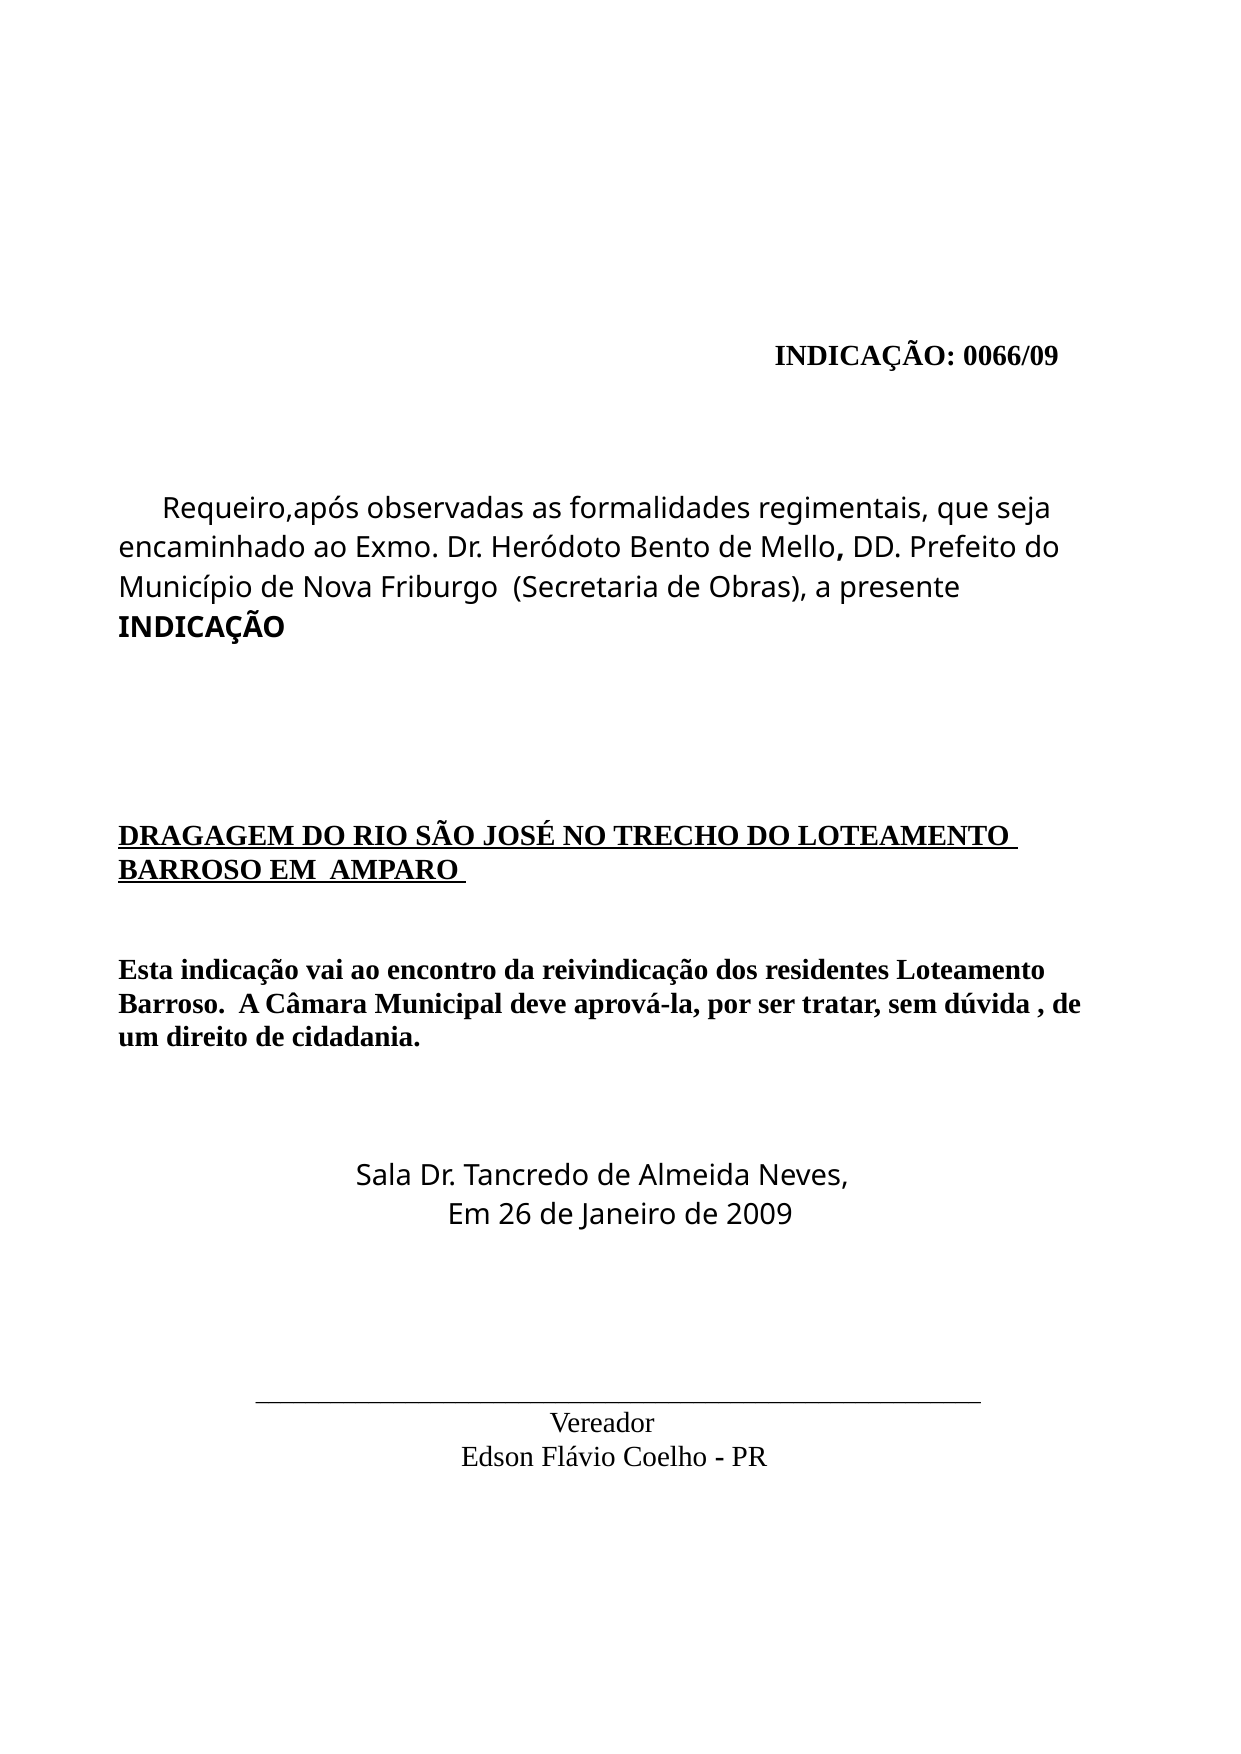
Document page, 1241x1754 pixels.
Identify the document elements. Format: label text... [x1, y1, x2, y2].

text Esta indicação vai ao encontro da reivindicação dos residentes Loteamento Barroso. A Câmara Municipal deve aprová-la, por ser tratar, sem dúvida , de um direito de cidadania. [118, 952, 1122, 1053]
text Em 26 de Janeiro de 2009 [118, 1193, 1122, 1233]
text DRAGAGEM DO RIO SÃO JOSÉ NO TRECHO DO LOTEAMENTO BARROSO EM AMPARO [118, 818, 1122, 885]
text __________________________________________________________ [118, 1377, 1122, 1406]
text Sala Dr. Tancredo de Almeida Neves, [118, 1154, 1122, 1193]
text Edson Flávio Coelho - PR [118, 1439, 1122, 1473]
text Requeiro,após observadas as formalidades regimentais, que seja encaminhado ao Exmo. Dr. Heródoto Bento de Mello, DD. Prefeito do Município de Nova Friburgo (Secretaria de Obras), a presente INDICAÇÃO [118, 487, 1122, 646]
text INDICAÇÃO: 0066/09 [118, 338, 1122, 372]
text Vereador [118, 1406, 1122, 1439]
